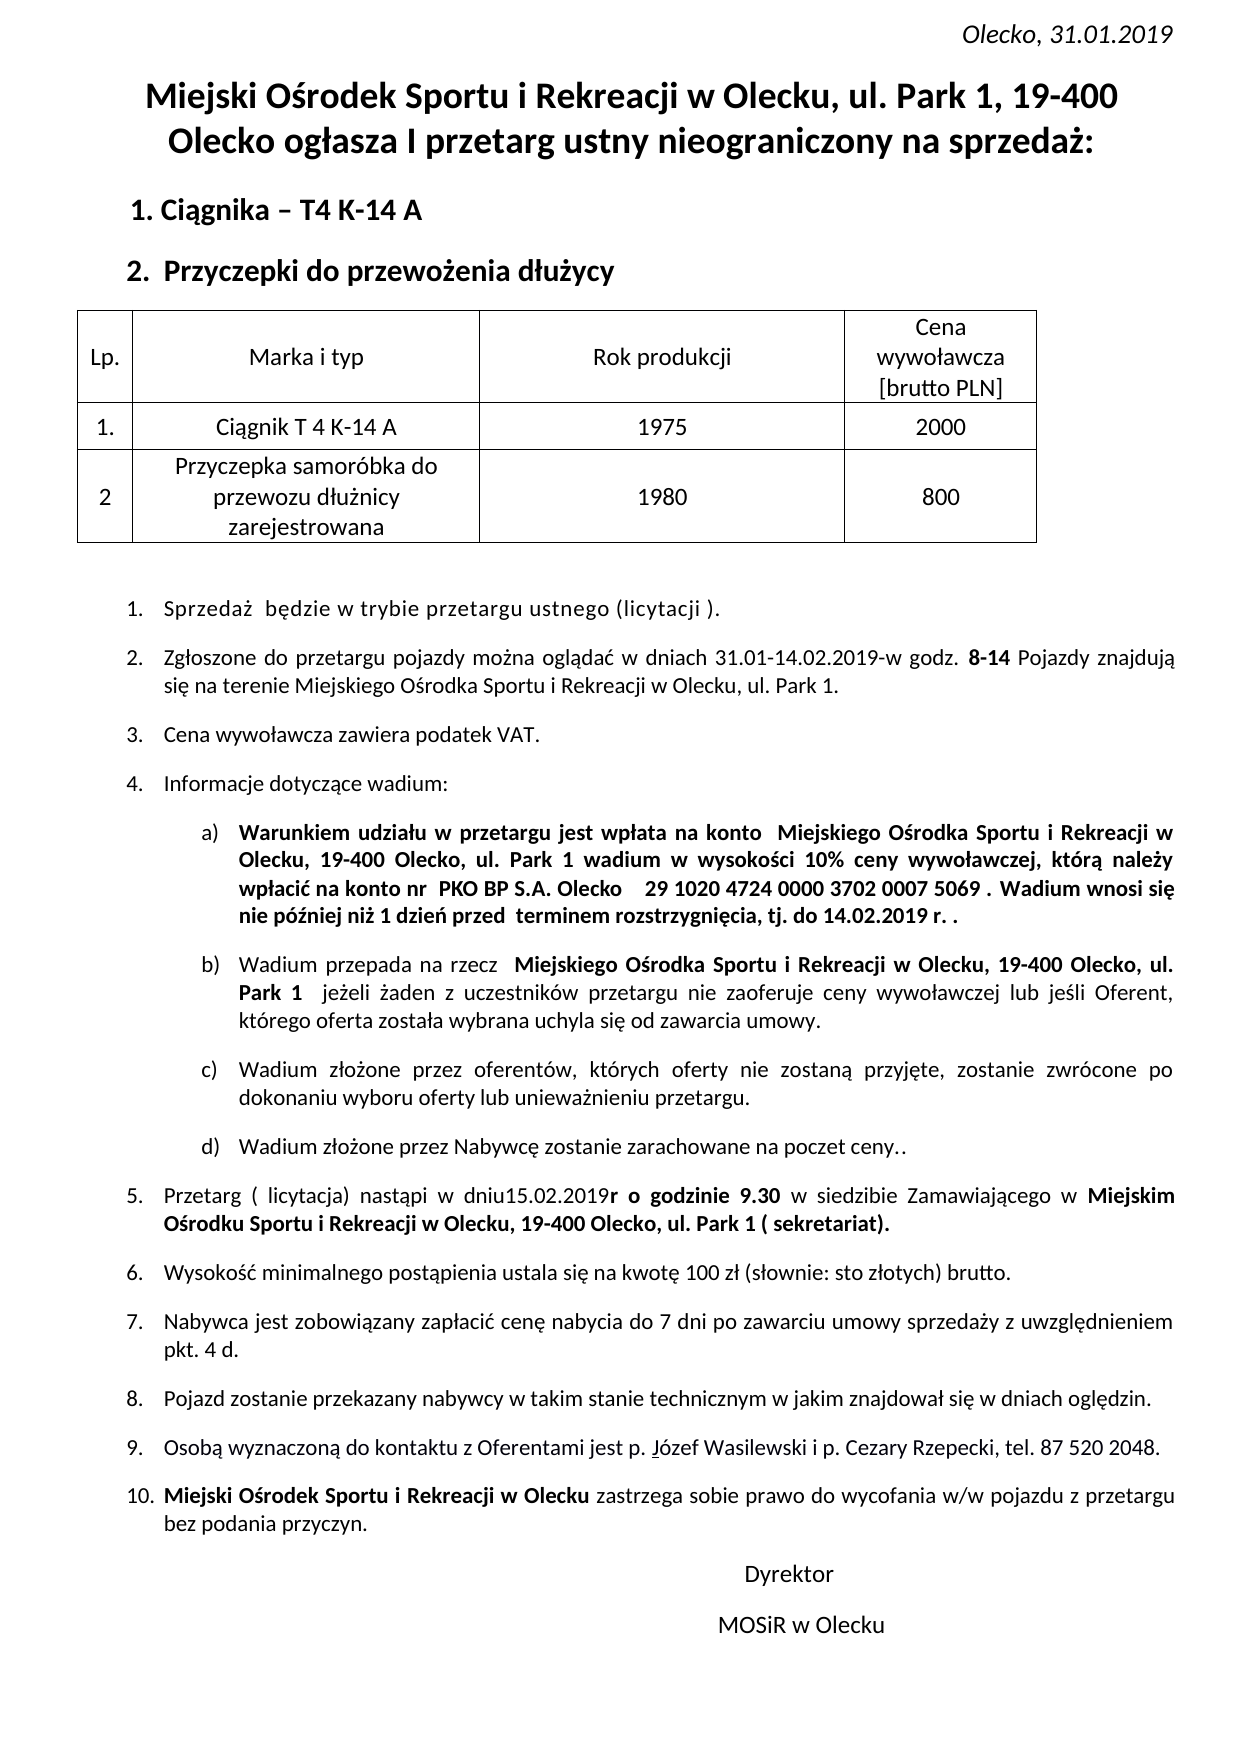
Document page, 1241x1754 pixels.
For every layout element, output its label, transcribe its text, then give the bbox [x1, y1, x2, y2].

table_header Cena wywoławcza [brutto PLN] [845, 311, 1036, 402]
table_cell 2000 [845, 403, 1036, 449]
table_cell 1. [78, 403, 132, 449]
list Dyrektor [88, 1558, 1175, 1589]
table_header Marka i typ [133, 311, 479, 402]
list Wadium złożone przez Nabywcę zostanie zarachowane na poczet ceny.. [201, 1132, 1175, 1160]
list Zgłoszone do przetargu pojazdy można oglądać w dniach 31.01-14.02.2019-w godz. 8-14 Pojazdy znajdują się na terenie Miejskiego Ośrodka Sportu i Rekreacji w Olecku, ul. Park 1. [126, 643, 1175, 699]
text Miejski Ośrodek Sportu i Rekreacji w Olecku, ul. Park 1, 19-400 Olecko ogłasza I przetarg ustny nieograniczony na sprzedaż: [88, 72, 1175, 163]
list Informacje dotyczące wadium: [126, 769, 1175, 797]
list Wadium przepada na rzecz Miejskiego Ośrodka Sportu i Rekreacji w Olecku, 19-400 Olecko, ul. Park 1 jeżeli żaden z uczestników przetargu nie zaoferuje ceny wywoławczej lub jeśli Oferent, którego oferta została wybrana uchyla się od zawarcia umowy. [201, 951, 1175, 1034]
table_cell 2 [78, 450, 132, 542]
list Warunkiem udziału w przetargu jest wpłata na konto Miejskiego Ośrodka Sportu i Rekreacji w Olecku, 19-400 Olecko, ul. Park 1 wadium w wysokości 10% ceny wywoławczej, którą należy wpłacić na konto nr PKO BP S.A. Olecko 29 1020 4724 0000 3702 0007 5069 . Wadium wnosi się nie później niż 1 dzień przed terminem rozstrzygnięcia, tj. do 14.02.2019 r. . [201, 818, 1175, 930]
table_cell 1980 [480, 450, 844, 542]
table_header Lp. [78, 311, 132, 402]
list Cena wywoławcza zawiera podatek VAT. [126, 720, 1175, 748]
list Przyczepki do przewożenia dłużycy [126, 251, 1175, 289]
table_cell 800 [845, 450, 1036, 542]
list Przetarg ( licytacja) nastąpi w dniu15.02.2019r o godzinie 9.30 w siedzibie Zamawiającego w Miejskim Ośrodku Sportu i Rekreacji w Olecku, 19-400 Olecko, ul. Park 1 ( sekretariat). [126, 1181, 1175, 1237]
list Miejski Ośrodek Sportu i Rekreacji w Olecku zastrzega sobie prawo do wycofania w/w pojazdu z przetargu bez podania przyczyn. [126, 1481, 1175, 1537]
list Wysokość minimalnego postąpienia ustala się na kwotę 100 zł (słownie: sto złotych) brutto. [126, 1258, 1175, 1286]
list Nabywca jest zobowiązany zapłacić cenę nabycia do 7 dni po zawarciu umowy sprzedaży z uwzględnieniem pkt. 4 d. [126, 1307, 1175, 1363]
text 1. Ciągnika – T4 K-14 A [88, 184, 1175, 230]
table_cell Przyczepka samoróbka do przewozu dłużnicy zarejestrowana [133, 450, 479, 542]
list Pojazd zostanie przekazany nabywcy w takim stanie technicznym w jakim znajdował się w dniach oględzin. [126, 1384, 1175, 1412]
table_header Rok produkcji [480, 311, 844, 402]
list MOSiR w Olecku [163, 1610, 1175, 1640]
list Sprzedaż będzie w trybie przetargu ustnego (licytacji ). [126, 594, 1175, 622]
list Osobą wyznaczoną do kontaktu z Oferentami jest p. Józef Wasilewski i p. Cezary Rzepecki, tel. 87 520 2048. [126, 1433, 1175, 1461]
text Olecko, 31.01.2019 [88, 18, 1175, 51]
table_cell 1975 [480, 403, 844, 449]
table_cell Ciągnik T 4 K-14 A [133, 403, 479, 449]
list Wadium złożone przez oferentów, których oferty nie zostaną przyjęte, zostanie zwrócone po dokonaniu wyboru oferty lub unieważnieniu przetargu. [201, 1055, 1175, 1111]
